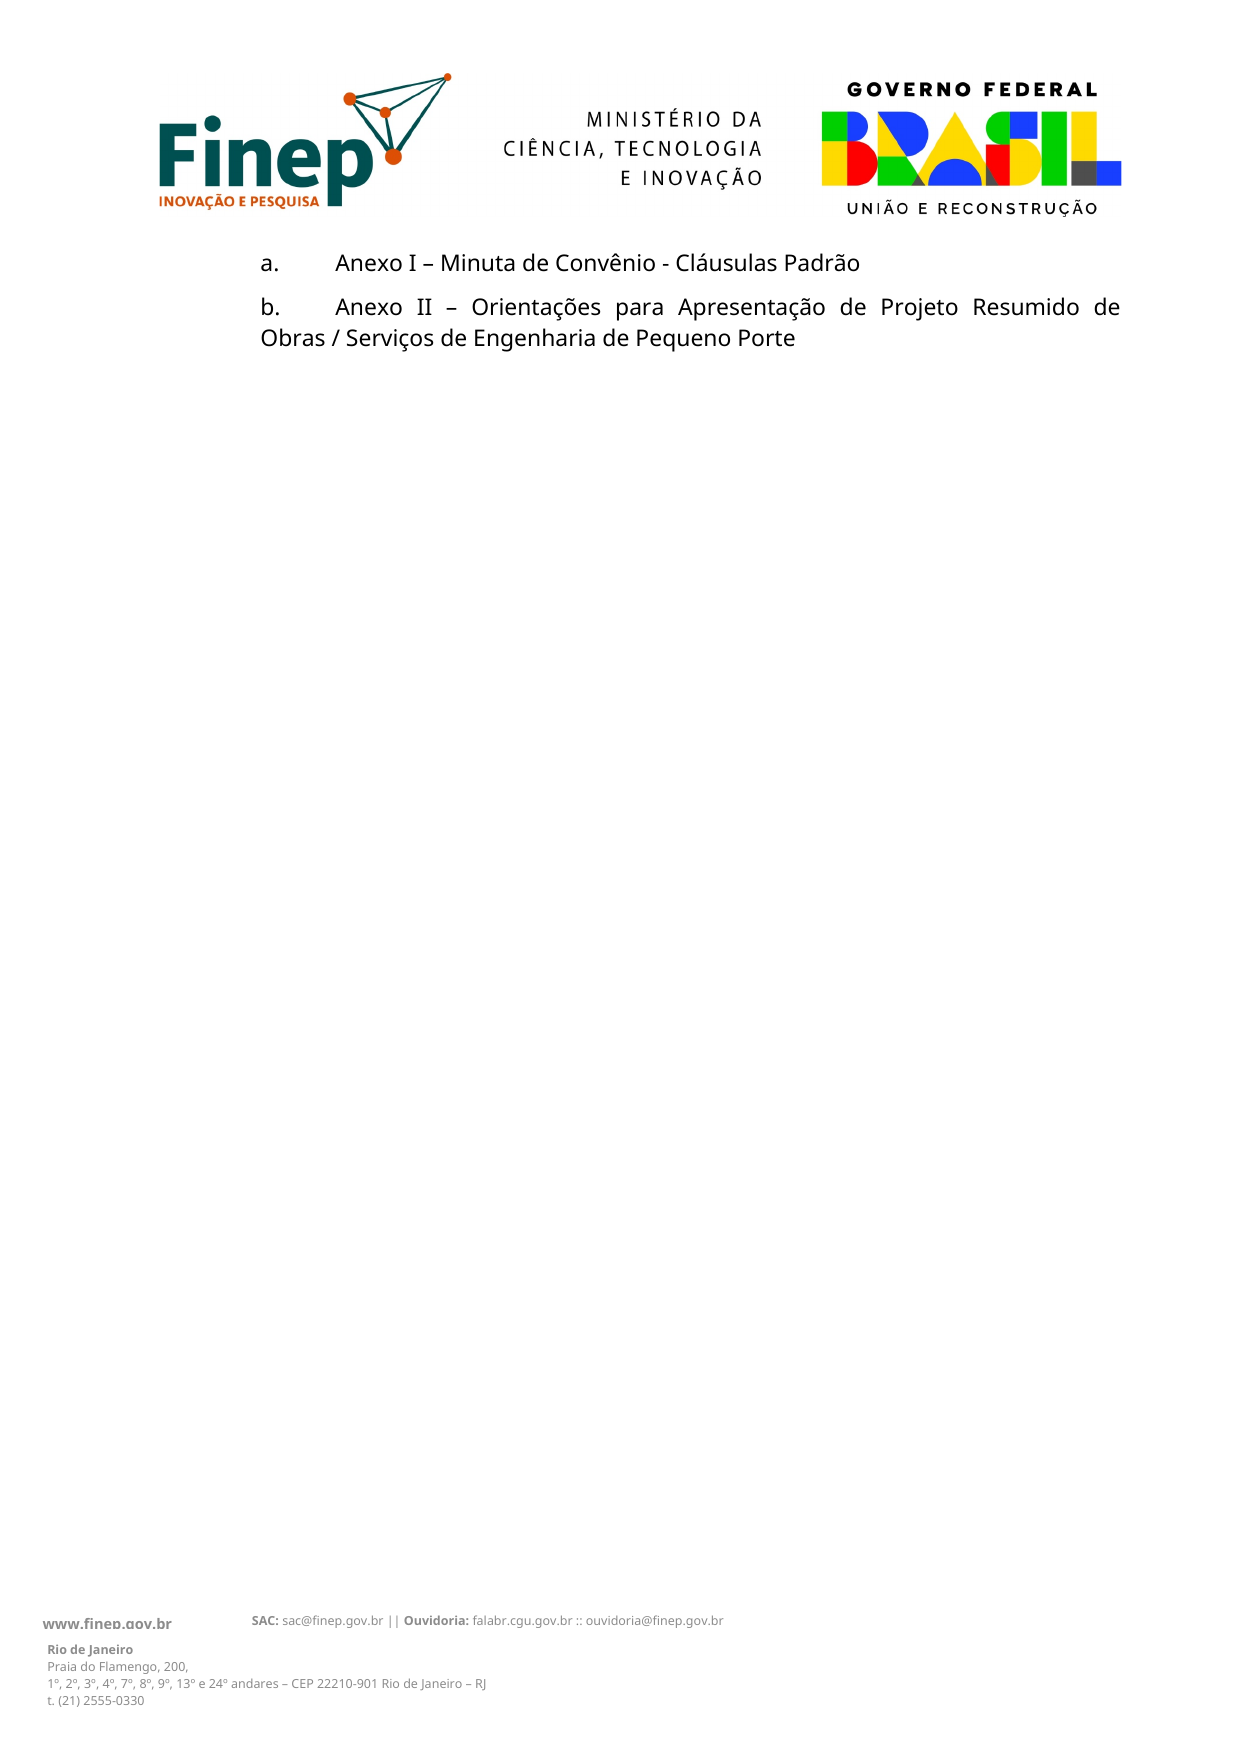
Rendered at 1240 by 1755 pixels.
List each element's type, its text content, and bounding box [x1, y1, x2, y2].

list Anexo II – Orientações para Apresentação de Projeto Resumido de Obras / Serviços de Engenharia de Pequeno Porte [260, 291, 1121, 353]
list Anexo I – Minuta de Convênio - Cláusulas Padrão [260, 247, 1121, 278]
